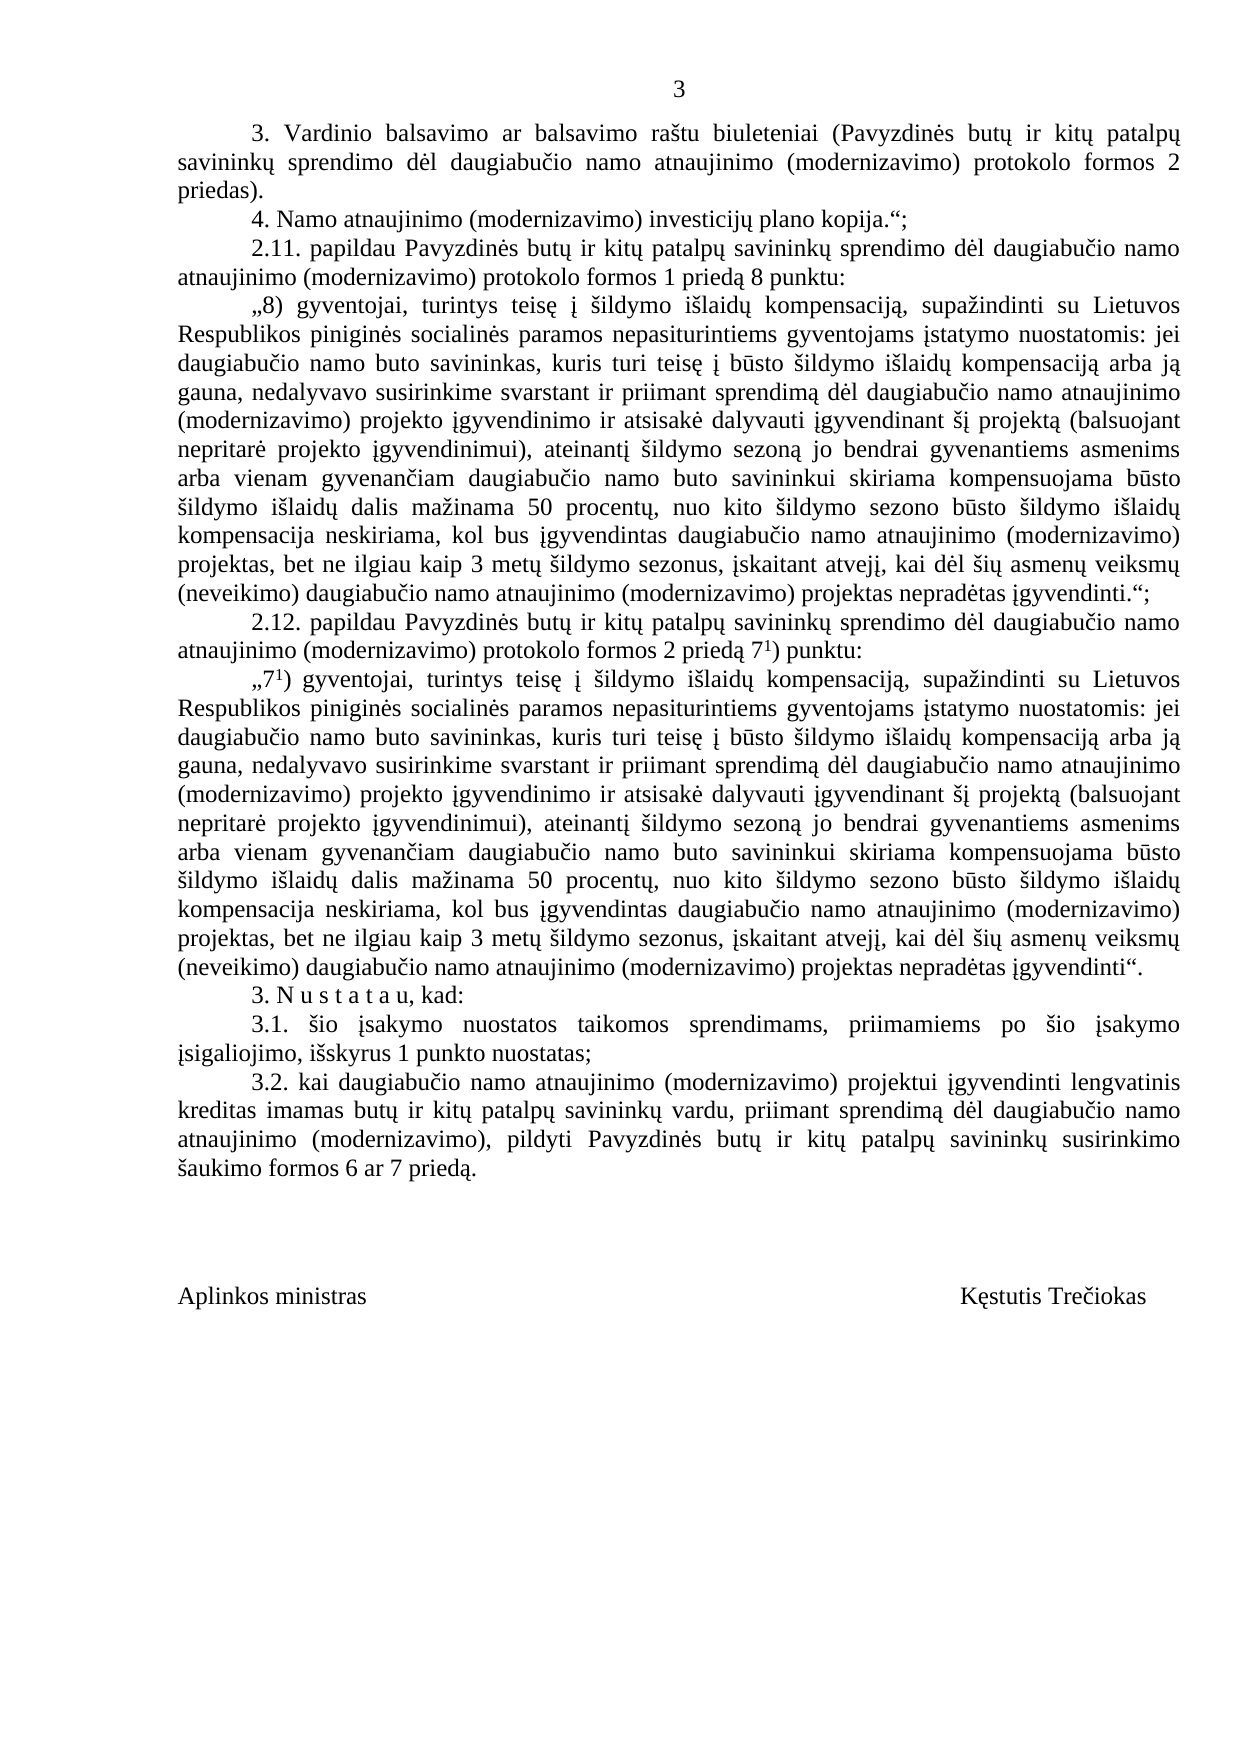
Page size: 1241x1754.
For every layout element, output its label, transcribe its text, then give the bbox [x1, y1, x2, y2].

text 4. Namo atnaujinimo (modernizavimo) investicijų plano kopija.“; [177, 204, 1181, 233]
text 3. Vardinio balsavimo ar balsavimo raštu biuleteniai (Pavyzdinės butų ir kitų patalpų savininkų sprendimo dėl daugiabučio namo atnaujinimo (modernizavimo) protokolo formos 2 priedas). [177, 118, 1181, 204]
text 3.2. kai daugiabučio namo atnaujinimo (modernizavimo) projektui įgyvendinti lengvatinis kreditas imamas butų ir kitų patalpų savininkų vardu, priimant sprendimą dėl daugiabučio namo atnaujinimo (modernizavimo), pildyti Pavyzdinės butų ir kitų patalpų savininkų susirinkimo šaukimo formos 6 ar 7 priedą. [177, 1067, 1181, 1182]
text Aplinkos ministras Kęstutis Trečiokas [177, 1281, 1178, 1310]
text 2.12. papildau Pavyzdinės butų ir kitų patalpų savininkų sprendimo dėl daugiabučio namo atnaujinimo (modernizavimo) protokolo formos 2 priedą 71) punktu: [177, 607, 1181, 664]
text „71) gyventojai, turintys teisę į šildymo išlaidų kompensaciją, supažindinti su Lietuvos Respublikos piniginės socialinės paramos nepasiturintiems gyventojams įstatymo nuostatomis: jei daugiabučio namo buto savininkas, kuris turi teisę į būsto šildymo išlaidų kompensaciją arba ją gauna, nedalyvavo susirinkime svarstant ir priimant sprendimą dėl daugiabučio namo atnaujinimo (modernizavimo) projekto įgyvendinimo ir atsisakė dalyvauti įgyvendinant šį projektą (balsuojant nepritarė projekto įgyvendinimui), ateinantį šildymo sezoną jo bendrai gyvenantiems asmenims arba vienam gyvenančiam daugiabučio namo buto savininkui skiriama kompensuojama būsto šildymo išlaidų dalis mažinama 50 procentų, nuo kito šildymo sezono būsto šildymo išlaidų kompensacija neskiriama, kol bus įgyvendintas daugiabučio namo atnaujinimo (modernizavimo) projektas, bet ne ilgiau kaip 3 metų šildymo sezonus, įskaitant atvejį, kai dėl šių asmenų veiksmų (neveikimo) daugiabučio namo atnaujinimo (modernizavimo) projektas nepradėtas įgyvendinti“. [177, 664, 1181, 981]
text 3.1. šio įsakymo nuostatos taikomos sprendimams, priimamiems po šio įsakymo įsigaliojimo, išskyrus 1 punkto nuostatas; [177, 1009, 1181, 1067]
text 2.11. papildau Pavyzdinės butų ir kitų patalpų savininkų sprendimo dėl daugiabučio namo atnaujinimo (modernizavimo) protokolo formos 1 priedą 8 punktu: [177, 233, 1181, 291]
text 3. N u s t a t a u, kad: [177, 981, 1181, 1009]
text „8) gyventojai, turintys teisę į šildymo išlaidų kompensaciją, supažindinti su Lietuvos Respublikos piniginės socialinės paramos nepasiturintiems gyventojams įstatymo nuostatomis: jei daugiabučio namo buto savininkas, kuris turi teisę į būsto šildymo išlaidų kompensaciją arba ją gauna, nedalyvavo susirinkime svarstant ir priimant sprendimą dėl daugiabučio namo atnaujinimo (modernizavimo) projekto įgyvendinimo ir atsisakė dalyvauti įgyvendinant šį projektą (balsuojant nepritarė projekto įgyvendinimui), ateinantį šildymo sezoną jo bendrai gyvenantiems asmenims arba vienam gyvenančiam daugiabučio namo buto savininkui skiriama kompensuojama būsto šildymo išlaidų dalis mažinama 50 procentų, nuo kito šildymo sezono būsto šildymo išlaidų kompensacija neskiriama, kol bus įgyvendintas daugiabučio namo atnaujinimo (modernizavimo) projektas, bet ne ilgiau kaip 3 metų šildymo sezonus, įskaitant atvejį, kai dėl šių asmenų veiksmų (neveikimo) daugiabučio namo atnaujinimo (modernizavimo) projektas nepradėtas įgyvendinti.“; [177, 291, 1181, 607]
